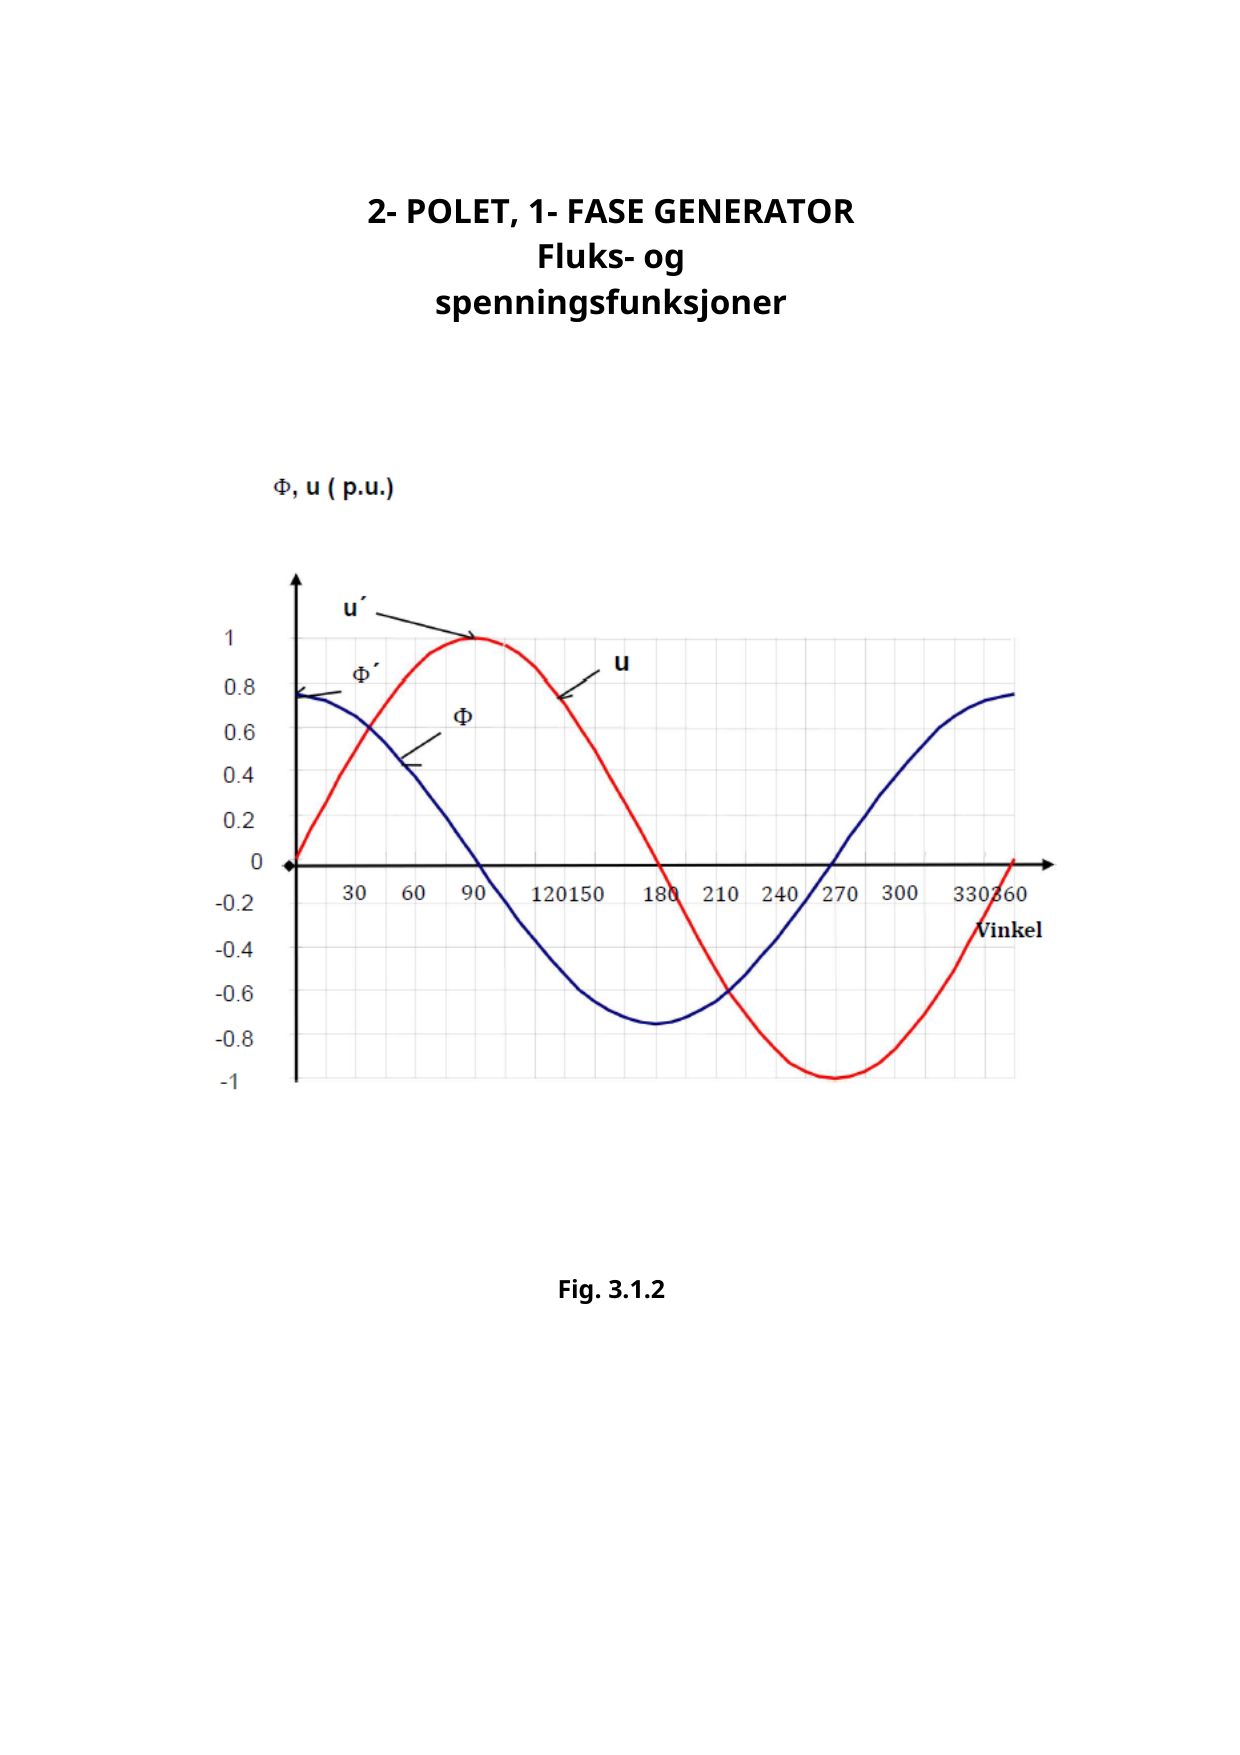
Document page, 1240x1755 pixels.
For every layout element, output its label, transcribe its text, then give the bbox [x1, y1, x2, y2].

text 2- POLET, 1- FASE GENERATOR Fluks- og spenningsfunksjoner [360, 188, 862, 324]
text Fig. 3.1.2 [150, 1271, 672, 1306]
